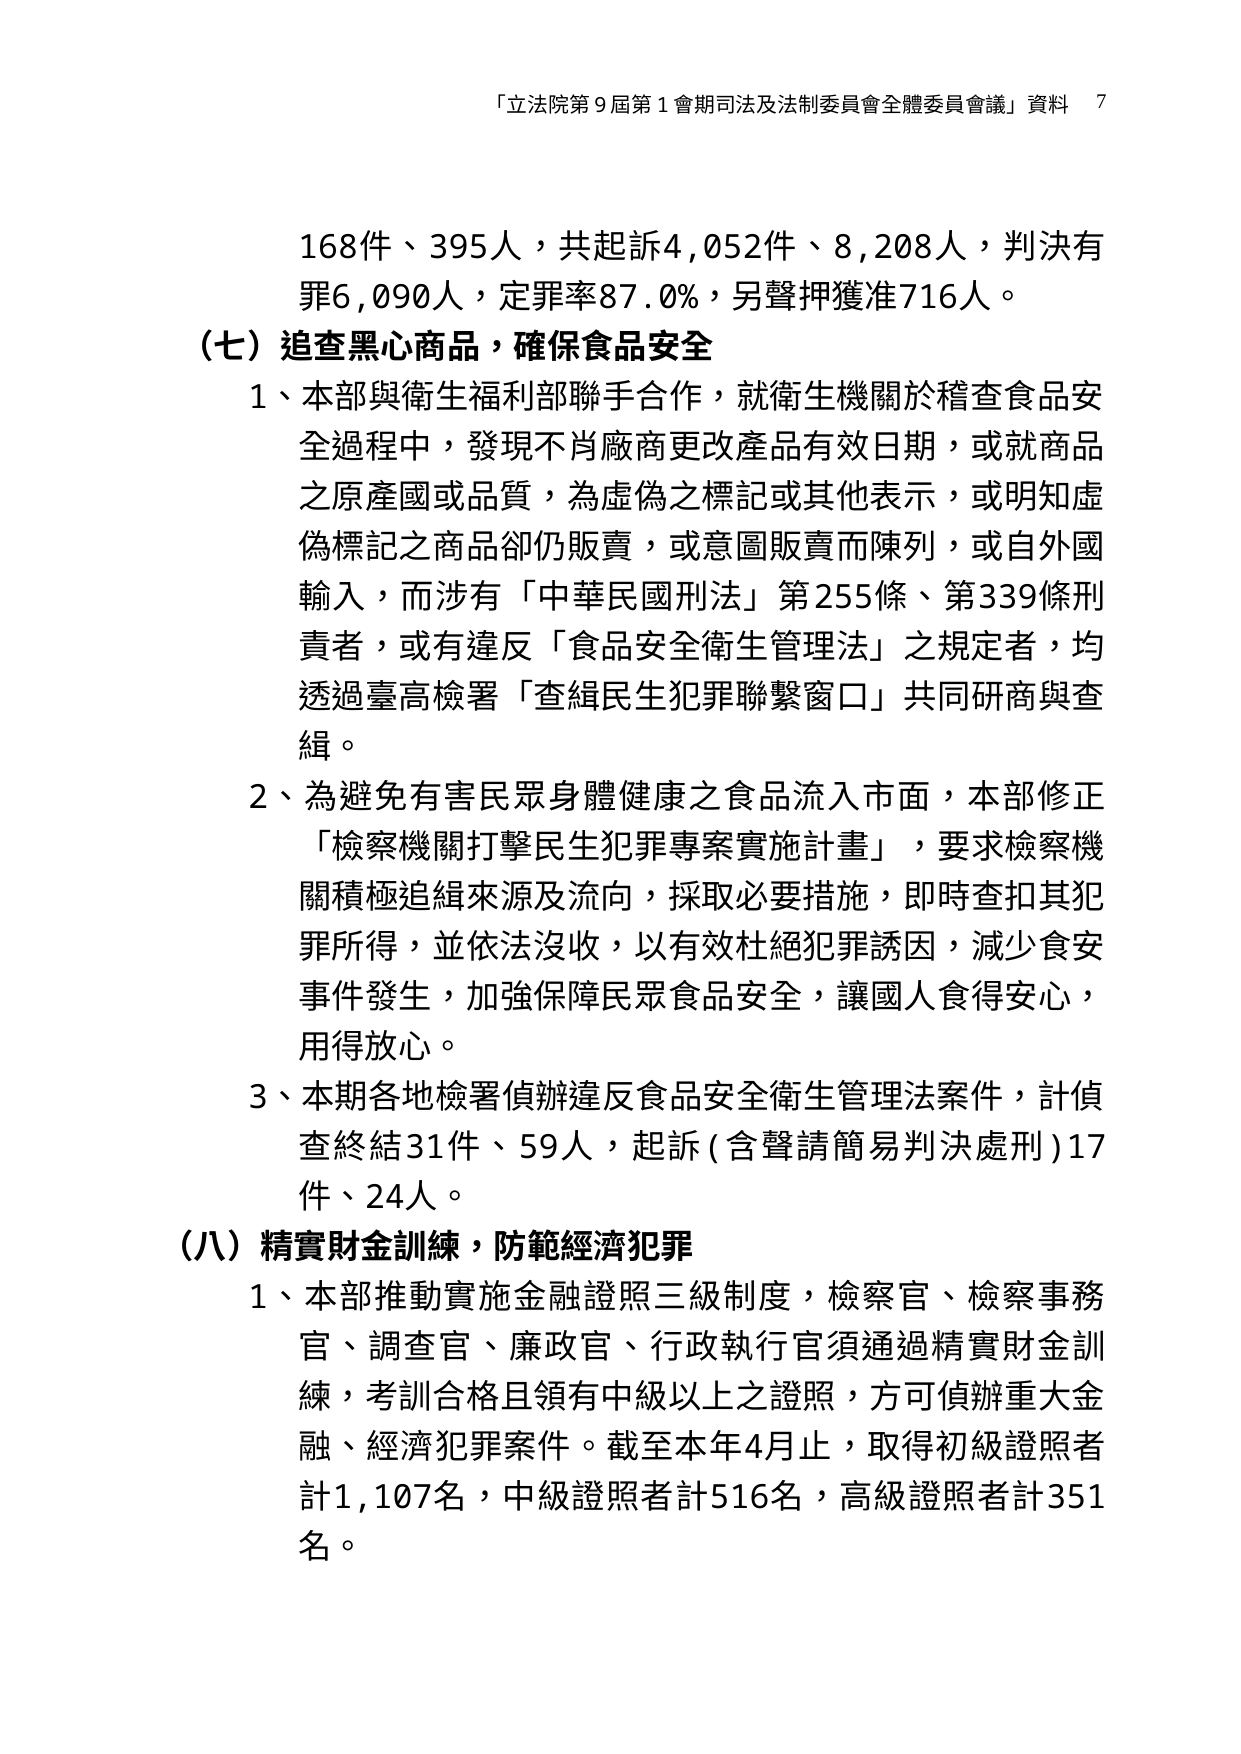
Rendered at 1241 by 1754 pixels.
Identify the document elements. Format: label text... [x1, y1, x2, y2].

text 2、為避免有害民眾身體健康之食品流入市面，本部修正「檢察機關打擊民生犯罪專案實施計畫」，要求檢察機關積極追緝來源及流向，採取必要措施，即時查扣其犯罪所得，並依法沒收，以有效杜絕犯罪誘因，減少食安事件發生，加強保障民眾食品安全，讓國人食得安心，用得放心。 [248, 769, 1106, 1069]
text （八）精實財金訓練，防範經濟犯罪 [160, 1219, 1106, 1269]
text （七）追查黑心商品，確保食品安全 [160, 319, 1106, 369]
text 1、本部推動實施金融證照三級制度，檢察官、檢察事務官、調查官、廉政官、行政執行官須通過精實財金訓練，考訓合格且領有中級以上之證照，方可偵辦重大金融、經濟犯罪案件。截至本年4月止，取得初級證照者計1,107名，中級證照者計516名，高級證照者計351名。 [248, 1269, 1106, 1569]
text 1、本部與衛生福利部聯手合作，就衛生機關於稽查食品安全過程中，發現不肖廠商更改產品有效日期，或就商品之原產國或品質，為虛偽之標記或其他表示，或明知虛偽標記之商品卻仍販賣，或意圖販賣而陳列，或自外國輸入，而涉有「中華民國刑法」第255條、第339條刑責者，或有違反「食品安全衛生管理法」之規定者，均透過臺高檢署「查緝民生犯罪聯繫窗口」共同研商與查緝。 [248, 369, 1106, 769]
text 168件、395人，共起訴4,052件、8,208人，判決有罪6,090人，定罪率87.0%，另聲押獲准716人。 [248, 219, 1106, 319]
text 3、本期各地檢署偵辦違反食品安全衛生管理法案件，計偵查終結31件、59人，起訴(含聲請簡易判決處刑)17件、24人。 [248, 1069, 1106, 1219]
